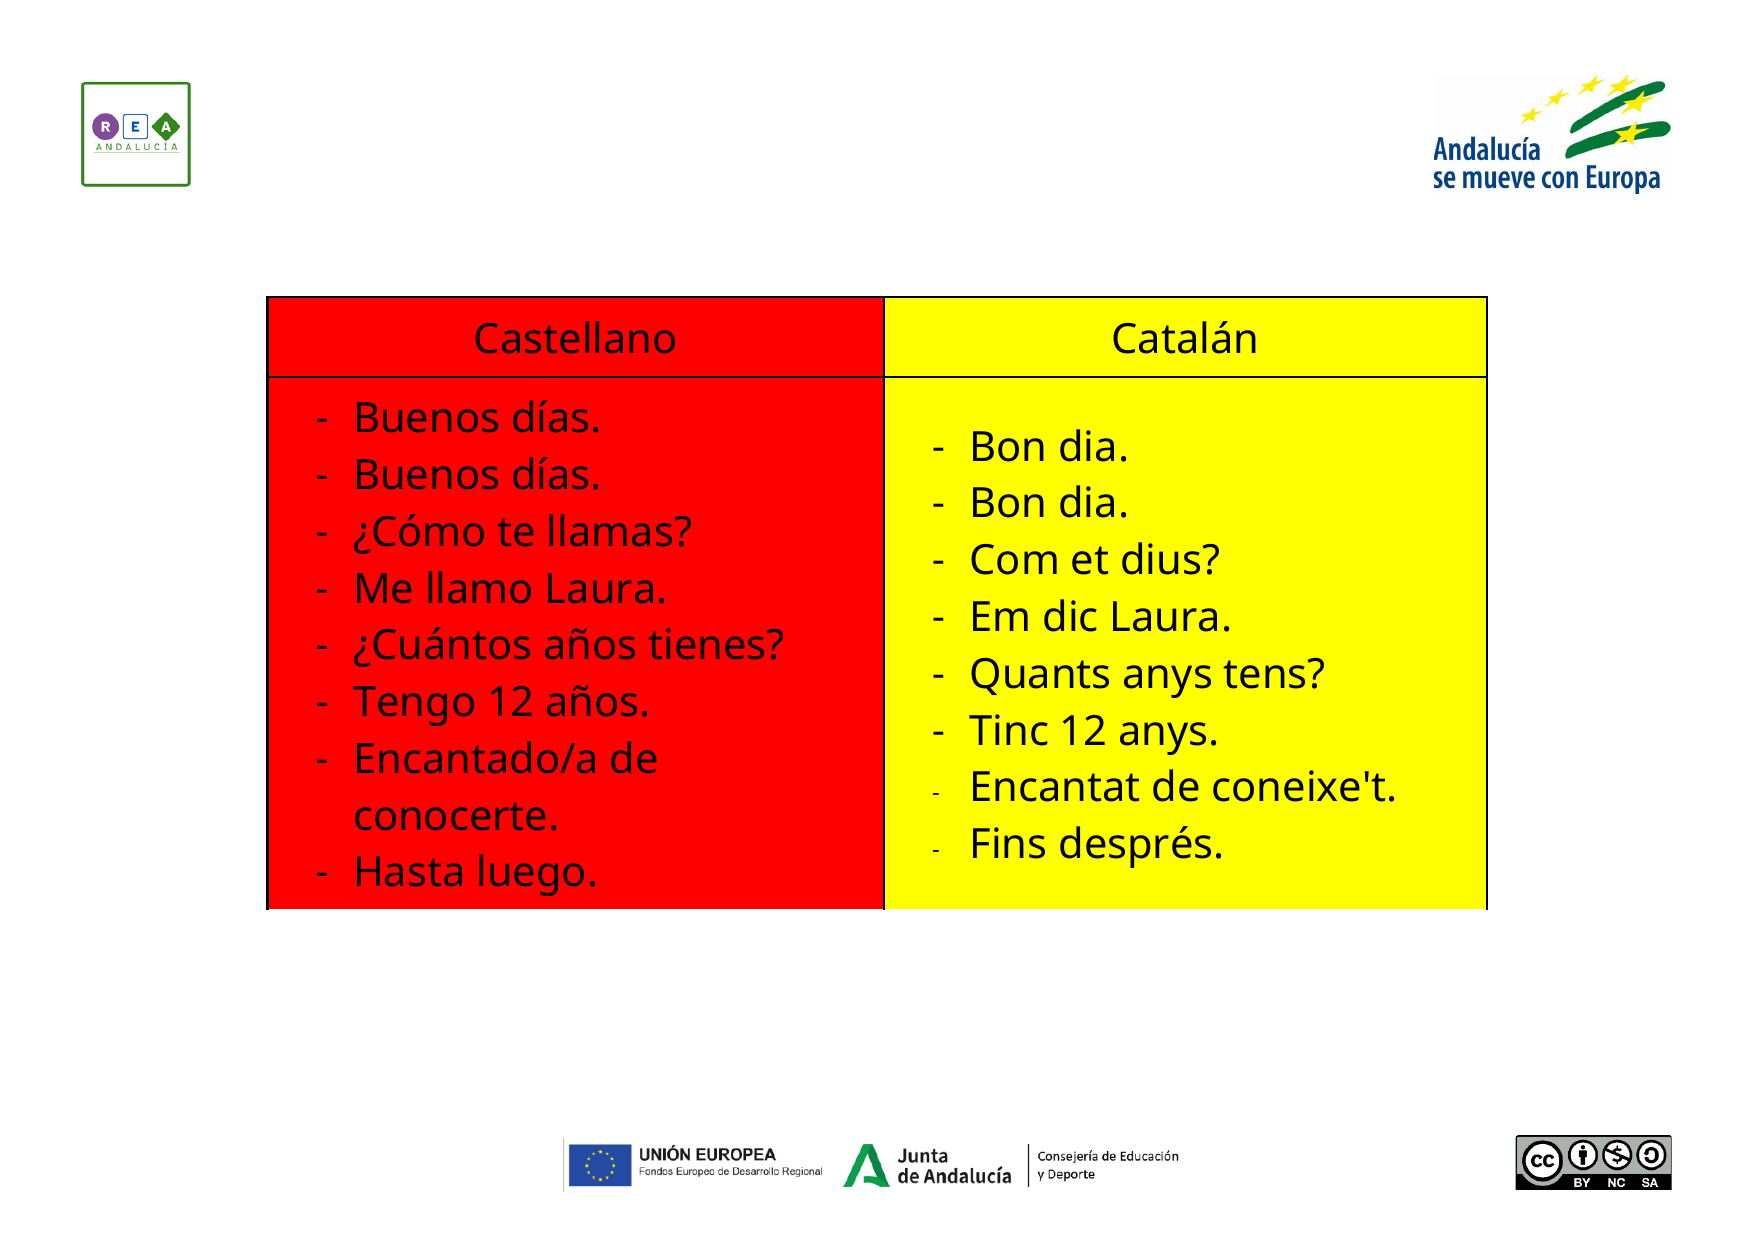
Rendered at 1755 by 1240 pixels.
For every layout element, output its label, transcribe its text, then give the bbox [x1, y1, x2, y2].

table_header Catalán [885, 298, 1486, 376]
table_cell Bon dia. Bon dia. Com et dius? Em dic Laura. Quants anys tens? Tinc 12 anys. Encantat de coneixe't. Fins després. [885, 378, 1486, 909]
table_cell Buenos días. Buenos días. ¿Cómo te llamas? Me llamo Laura. ¿Cuántos años tienes? Tengo 12 años. Encantado/a de conocerte. Hasta luego. [269, 378, 883, 909]
table_header Castellano [269, 298, 883, 376]
